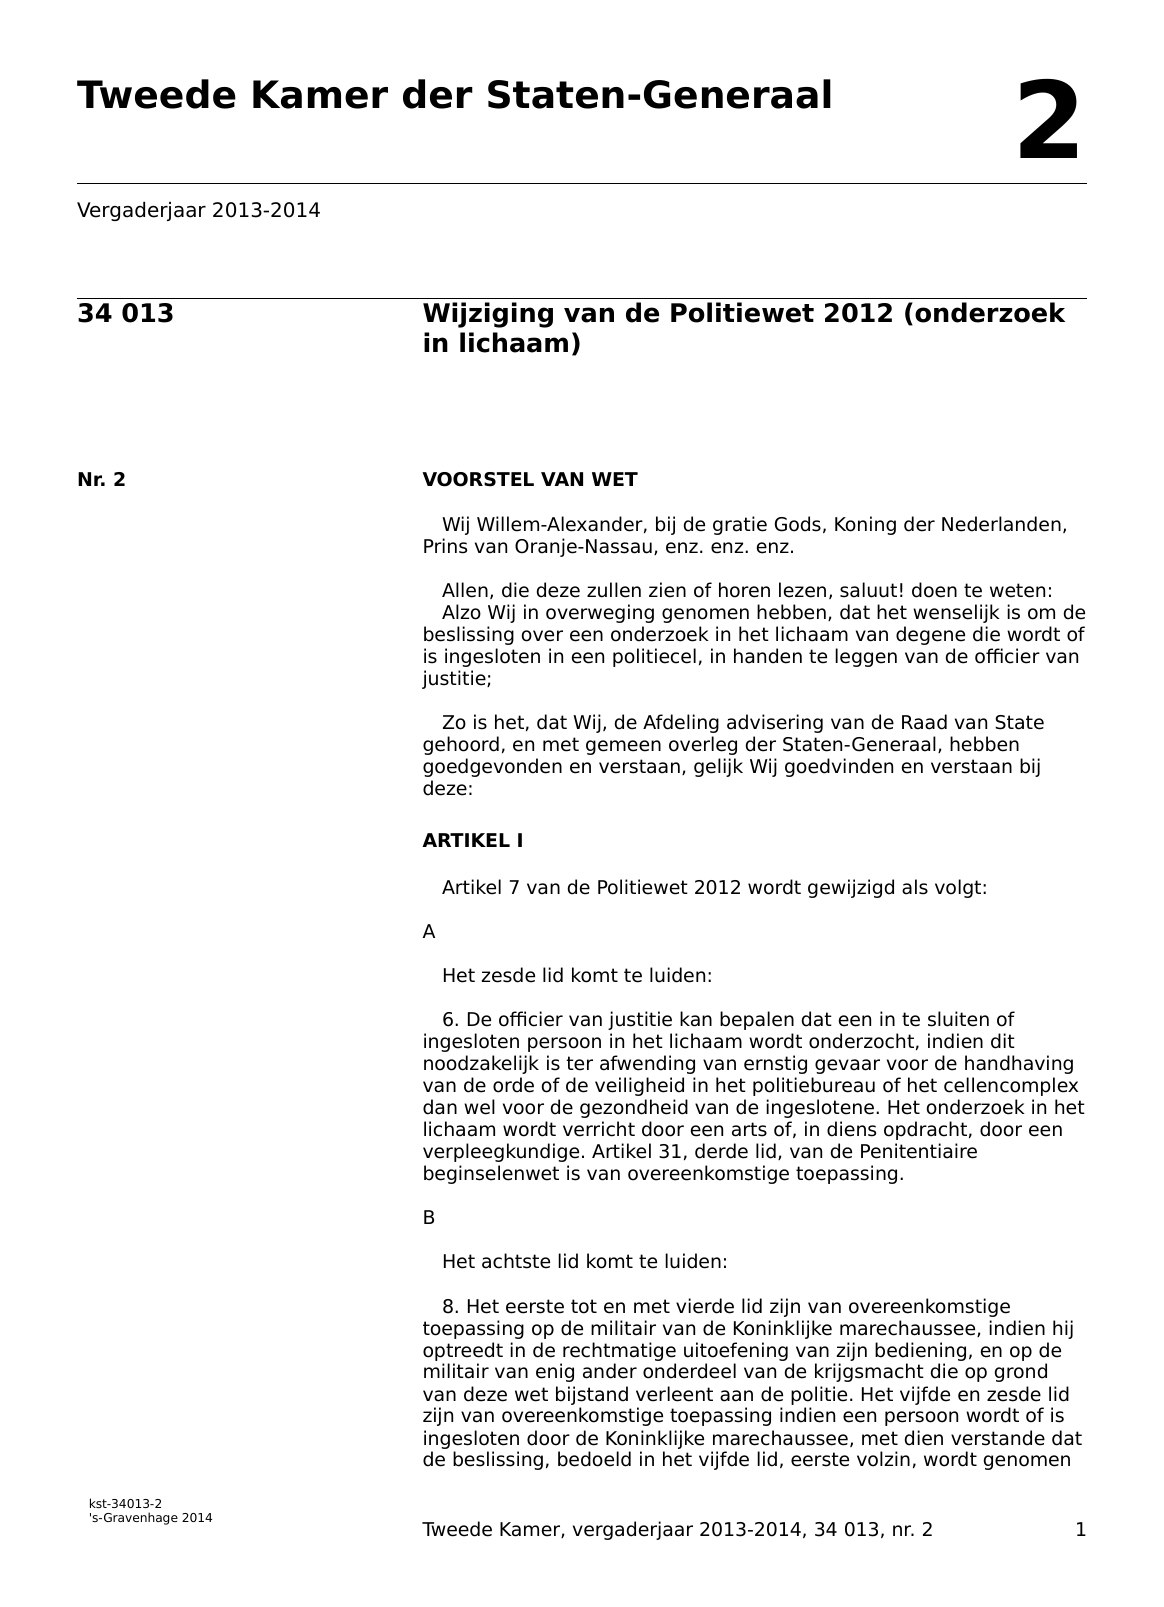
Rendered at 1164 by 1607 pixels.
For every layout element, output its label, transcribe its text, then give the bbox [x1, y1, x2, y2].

text kst-34013-2 [88, 1497, 323, 1511]
subtitle 34 013 Wijziging van de Politiewet 2012 (onderzoek in lichaam) [77, 299, 1087, 358]
text Artikel 7 van de Politiewet 2012 wordt gewijzigd als volgt: [422, 877, 1087, 899]
text Alzo Wij in overweging genomen hebben, dat het wenselijk is om de beslissing over een onderzoek in het lichaam van degene die wordt of is ingesloten in een politiecel, in handen te leggen van de officier van justitie; [422, 602, 1087, 689]
table_header Tweede Kamer der Staten-Generaal [77, 59, 886, 183]
text A [422, 921, 1087, 943]
text 8. Het eerste tot en met vierde lid zijn van overeenkomstige toepassing op de militair van de Koninklijke marechaussee, indien hij optreedt in de rechtmatige uitoefening van zijn bediening, en op de militair van enig ander onderdeel van de krijgsmacht die op grond van deze wet bijstand verleent aan de politie. Het vijfde en zesde lid zijn van overeenkomstige toepassing indien een persoon wordt of is ingesloten door de Koninklijke marechaussee, met dien verstande dat de beslissing, bedoeld in het vijfde lid, eerste volzin, wordt genomen [422, 1296, 1087, 1471]
text 6. De officier van justitie kan bepalen dat een in te sluiten of ingesloten persoon in het lichaam wordt onderzocht, indien dit noodzakelijk is ter afwending van ernstig gevaar voor de handhaving van de orde of de veiligheid in het politiebureau of het cellencomplex dan wel voor de gezondheid van de ingeslotene. Het onderzoek in het lichaam wordt verricht door een arts of, in diens opdracht, door een verpleegkundige. Artikel 31, derde lid, van de Penitentiaire beginselenwet is van overeenkomstige toepassing. [422, 1009, 1087, 1185]
subtitle ARTIKEL I [422, 830, 1087, 852]
text Wij Willem-Alexander, bij de gratie Gods, Koning der Nederlanden, Prins van Oranje-Nassau, enz. enz. enz. [422, 513, 1087, 557]
text Het achtste lid komt te luiden: [422, 1251, 1087, 1273]
table_header 2 [886, 59, 1087, 183]
subtitle Nr. 2 VOORSTEL VAN WET [77, 469, 1087, 491]
text Zo is het, dat Wij, de Afdeling advisering van de Raad van State gehoord, en met gemeen overleg der Staten-Generaal, hebben goedgevonden en verstaan, gelijk Wij goedvinden en verstaan bij deze: [422, 712, 1087, 800]
text B [422, 1207, 1087, 1229]
text Allen, die deze zullen zien of horen lezen, saluut! doen te weten: [422, 580, 1087, 602]
text 's-Gravenhage 2014 [88, 1511, 323, 1525]
table_cell Vergaderjaar 2013-2014 [77, 184, 1087, 298]
text Het zesde lid komt te luiden: [422, 965, 1087, 987]
